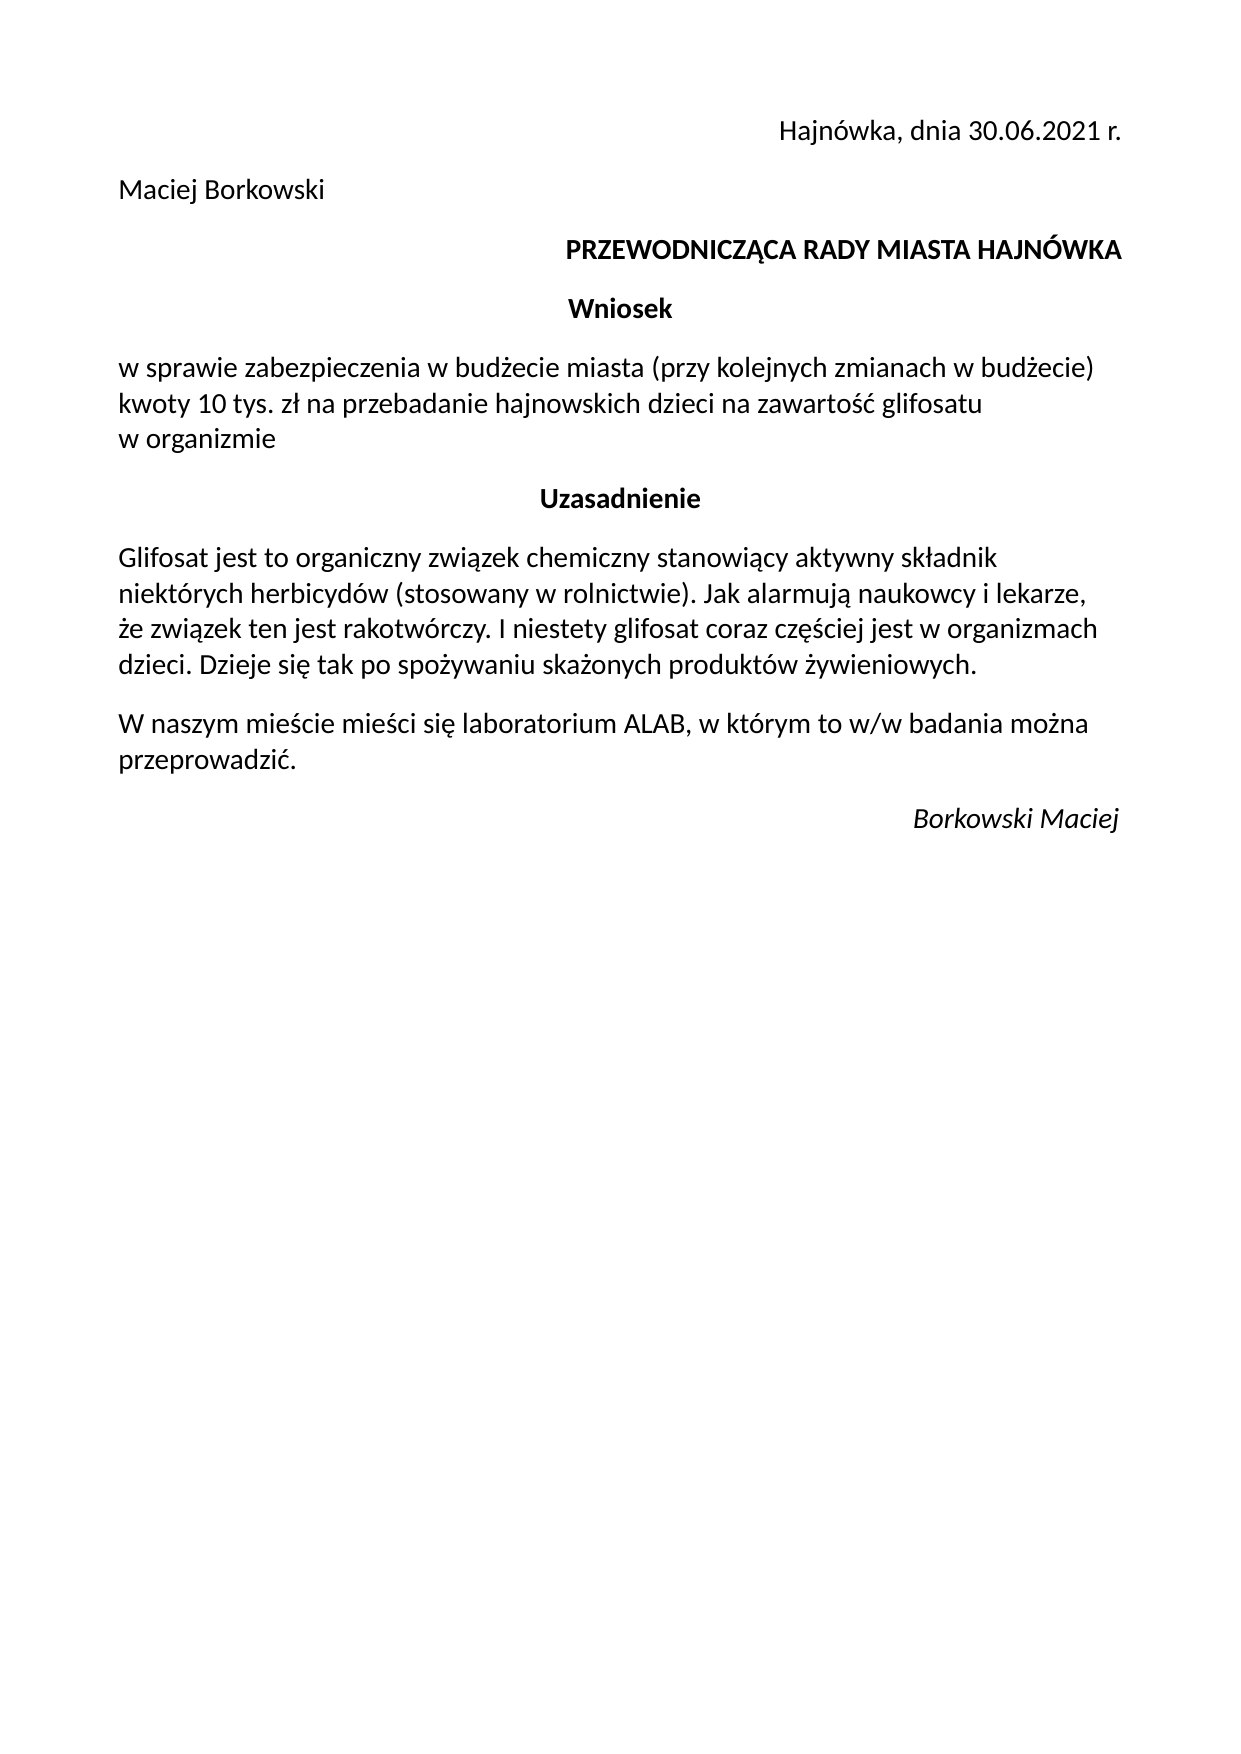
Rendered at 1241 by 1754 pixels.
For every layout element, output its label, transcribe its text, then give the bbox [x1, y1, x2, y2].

text Maciej Borkowski [118, 171, 1122, 207]
text Hajnówka, dnia 30.06.2021 r. [118, 112, 1122, 148]
text Wniosek [118, 290, 1122, 326]
text PRZEWODNICZĄCA RADY MIASTA HAJNÓWKA [118, 231, 1122, 266]
text Glifosat jest to organiczny związek chemiczny stanowiący aktywny składnik niektórych herbicydów (stosowany w rolnictwie). Jak alarmują naukowcy i lekarze, że związek ten jest rakotwórczy. I niestety glifosat coraz częściej jest w organizmach dzieci. Dzieje się tak po spożywaniu skażonych produktów żywieniowych. [118, 539, 1122, 682]
text w sprawie zabezpieczenia w budżecie miasta (przy kolejnych zmianach w budżecie) kwoty 10 tys. zł na przebadanie hajnowskich dzieci na zawartość glifosatu w organizmie [118, 349, 1122, 456]
text W naszym mieście mieści się laboratorium ALAB, w którym to w/w badania można przeprowadzić. [118, 705, 1122, 776]
text Uzasadnienie [118, 480, 1122, 515]
text Borkowski Maciej [118, 800, 1122, 836]
